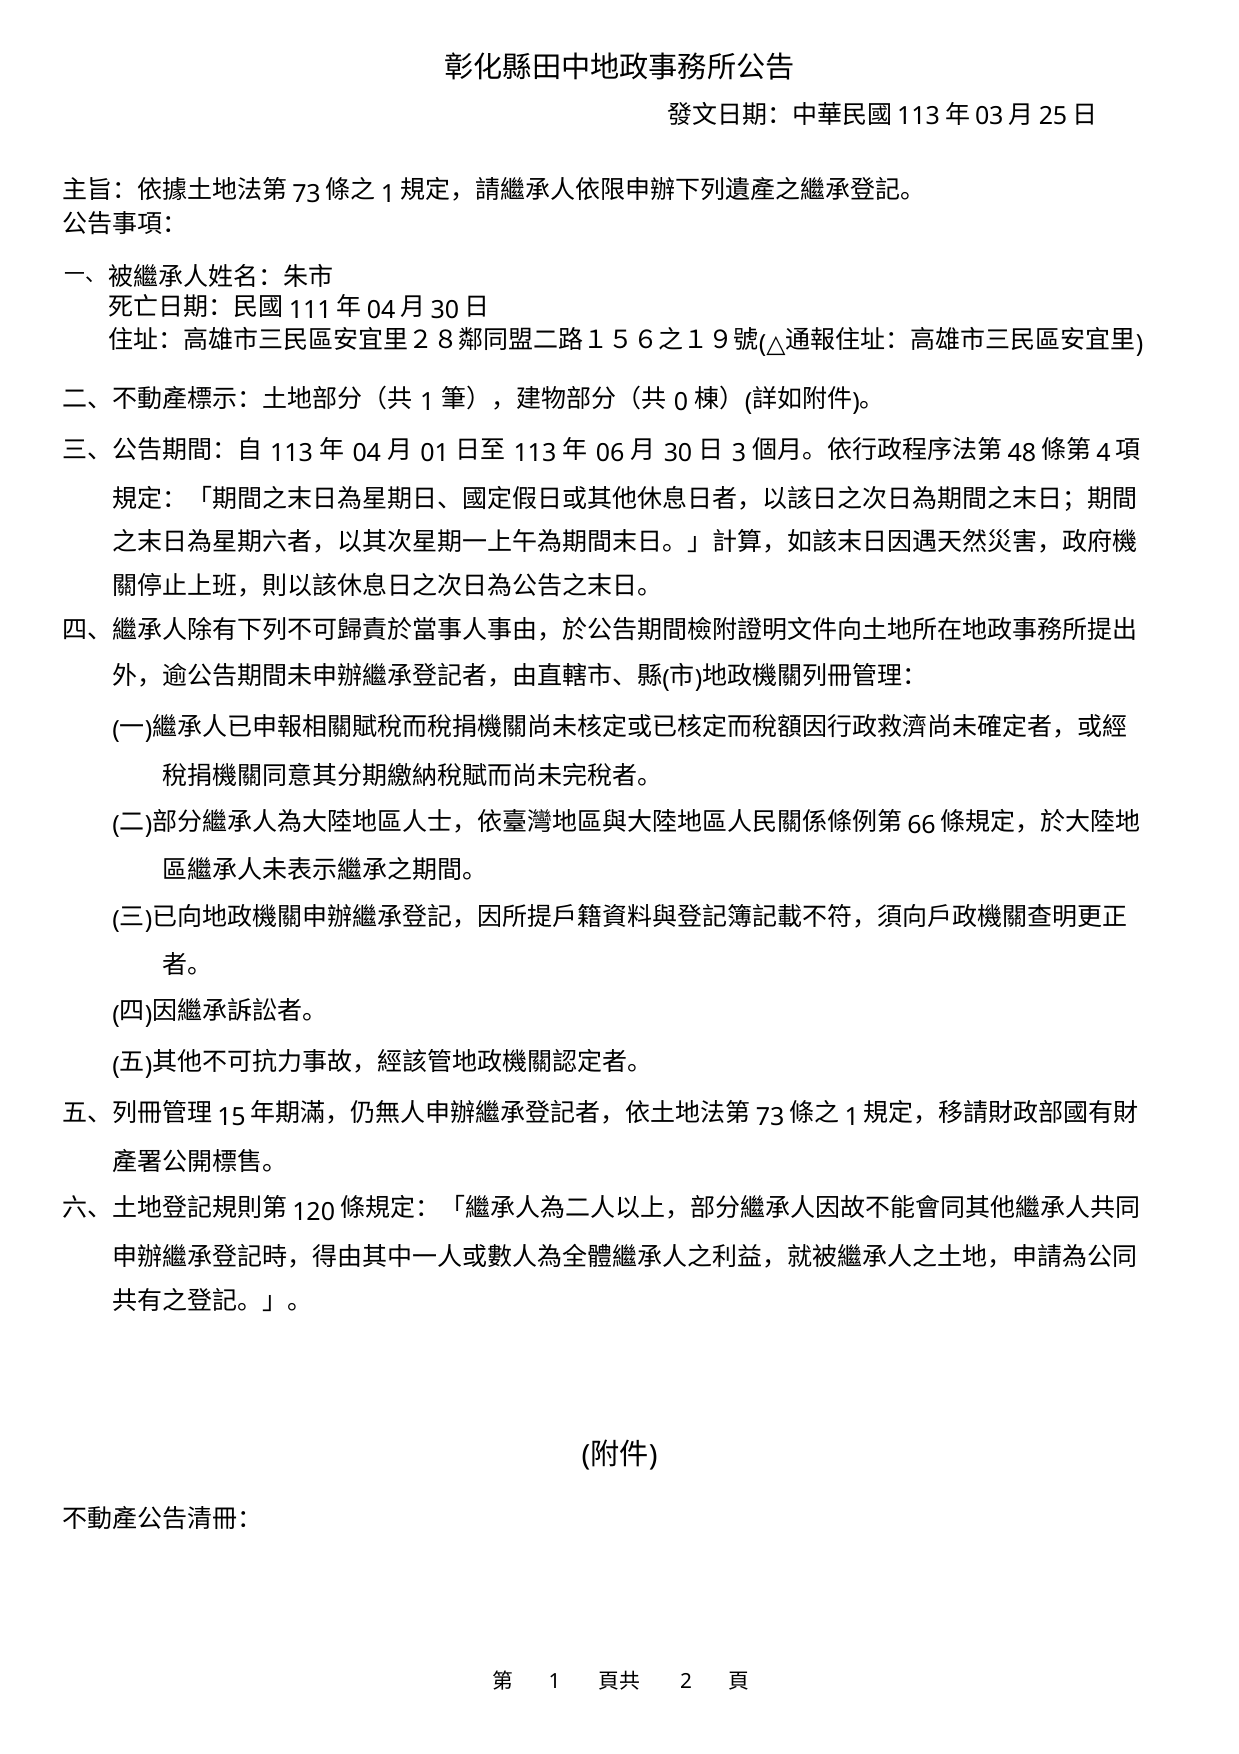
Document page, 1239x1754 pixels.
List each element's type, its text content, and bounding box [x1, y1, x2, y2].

table_cell 被繼承人姓名：朱市 死亡日期：民國111年04月30日 住址：高雄市三民區安宜里２８鄰同盟二路１５６之１９號(△通報住址：高雄市三民區安宜里) [109, 263, 1177, 384]
table_cell [0, 41, 62, 94]
table_cell [62, 1557, 109, 1661]
table_cell [1177, 1557, 1239, 1661]
table_cell [653, 1557, 667, 1661]
table_cell [585, 135, 653, 176]
table_cell [523, 1383, 585, 1423]
table_cell [0, 263, 62, 313]
table_cell [1177, 246, 1239, 262]
table_cell 發文日期：中華民國113年03月25日 [667, 95, 1177, 135]
table_cell [1177, 1424, 1239, 1485]
table_header [109, 0, 482, 41]
table_cell [109, 1661, 482, 1701]
table_cell [585, 1383, 653, 1423]
table_cell [62, 135, 109, 176]
table_cell [483, 135, 523, 176]
table_cell [1177, 1383, 1239, 1423]
table_cell 不動產公告清冊： [62, 1485, 1177, 1557]
table_header [483, 0, 523, 41]
table_header [759, 0, 1177, 41]
table_cell 1 [523, 1661, 585, 1701]
table_cell [759, 1557, 1177, 1661]
table_header [585, 0, 653, 41]
table_cell [523, 95, 585, 135]
table_cell 主旨：依據土地法第73條之1規定，請繼承人依限申辦下列遺產之繼承登記。 公告事項： [62, 176, 1177, 262]
table_cell [667, 135, 718, 176]
table_cell [483, 1557, 523, 1661]
table_cell [653, 95, 667, 135]
table_cell (附件) [62, 1424, 1177, 1485]
table_cell [1177, 314, 1239, 384]
table_cell [62, 95, 109, 135]
table_cell [585, 95, 653, 135]
table_cell 第 [483, 1661, 523, 1701]
table_cell [0, 1424, 62, 1485]
table_cell 一、 [62, 263, 109, 313]
table_cell [0, 95, 62, 135]
table_cell [0, 1661, 62, 1701]
table_cell [62, 1661, 109, 1701]
table_cell [1177, 95, 1239, 135]
table_cell [667, 1383, 718, 1423]
table_cell [109, 135, 482, 176]
table_cell [718, 1557, 759, 1661]
table_cell [109, 1383, 482, 1423]
table_cell [523, 135, 585, 176]
table_cell [109, 95, 482, 135]
table_cell [759, 1661, 1177, 1701]
table_cell [1177, 263, 1239, 313]
table_cell [667, 1557, 718, 1661]
table_cell [0, 1383, 62, 1423]
table_header [667, 0, 718, 41]
table_cell [0, 384, 62, 1383]
table_cell [0, 1557, 62, 1661]
table_cell 彰化縣田中地政事務所公告 [62, 41, 1177, 94]
table_cell 二、不動產標示：土地部分（共 1 筆），建物部分（共 0 棟）(詳如附件)。 三、公告期間：自 113 年 04 月 01 日至 113 年 06 月 30 日 3 個月。依行政程序法第48條第4項 規定：「期間之末日為星期日、國定假日或其他休息日者，以該日之次日為期間之末日；期間 之末日為星期六者，以其次星期一上午為期間末日。」計算，如該末日因遇天然災害，政府機 關停止上班，則以該休息日之次日為公告之末日。 四、繼承人除有下列不可歸責於當事人事由，於公告期間檢附證明文件向土地所在地政事務所提出 外，逾公告期間未申辦繼承登記者，由直轄市、縣(市)地政機關列冊管理： (一)繼承人已申報相關賦稅而稅捐機關尚未核定或已核定而稅額因行政救濟尚未確定者，或經 稅捐機關同意其分期繳納稅賦而尚未完稅者。 (二)部分繼承人為大陸地區人士，依臺灣地區與大陸地區人民關係條例第66條規定，於大陸地 區繼承人未表示繼承之期間。 (三)已向地政機關申辦繼承登記，因所提戶籍資料與登記簿記載不符，須向戶政機關查明更正 者。 (四)因繼承訴訟者。 (五)其他不可抗力事故，經該管地政機關認定者。 五、列冊管理15年期滿，仍無人申辦繼承登記者，依土地法第73條之1規定，移請財政部國有財 產署公開標售。 六、土地登記規則第120條規定：「繼承人為二人以上，部分繼承人因故不能會同其他繼承人共同 申辦繼承登記時，得由其中一人或數人為全體繼承人之利益，就被繼承人之土地，申請為公同 共有之登記。」。 [62, 384, 1177, 1383]
table_header [62, 0, 109, 41]
table_cell [0, 135, 62, 176]
table_cell 2 [653, 1661, 718, 1701]
table_header [523, 0, 585, 41]
table_cell [483, 1383, 523, 1423]
table_header [653, 0, 667, 41]
table_cell [1177, 176, 1239, 246]
table_cell [523, 1557, 585, 1661]
table_cell [653, 135, 667, 176]
table_cell [62, 1383, 109, 1423]
table_cell [1177, 135, 1239, 176]
table_cell 頁 [718, 1661, 759, 1701]
table_cell [0, 246, 62, 262]
table_cell [1177, 41, 1239, 94]
table_cell [718, 1383, 759, 1423]
table_cell [62, 314, 109, 384]
table_cell [0, 1485, 62, 1557]
table_cell [483, 95, 523, 135]
table_cell [585, 1557, 653, 1661]
table_cell [718, 135, 759, 176]
table_header [718, 0, 759, 41]
table_cell [0, 176, 62, 246]
table_header [0, 0, 62, 41]
table_cell [1177, 1661, 1239, 1701]
table_cell [0, 314, 62, 384]
table_cell [653, 1383, 667, 1423]
table_cell [759, 135, 1177, 176]
table_cell [109, 1557, 482, 1661]
table_header [1177, 0, 1239, 41]
table_cell 頁共 [585, 1661, 653, 1701]
table_cell [1177, 384, 1239, 1383]
table_cell [1177, 1485, 1239, 1557]
table_cell [759, 1383, 1177, 1423]
